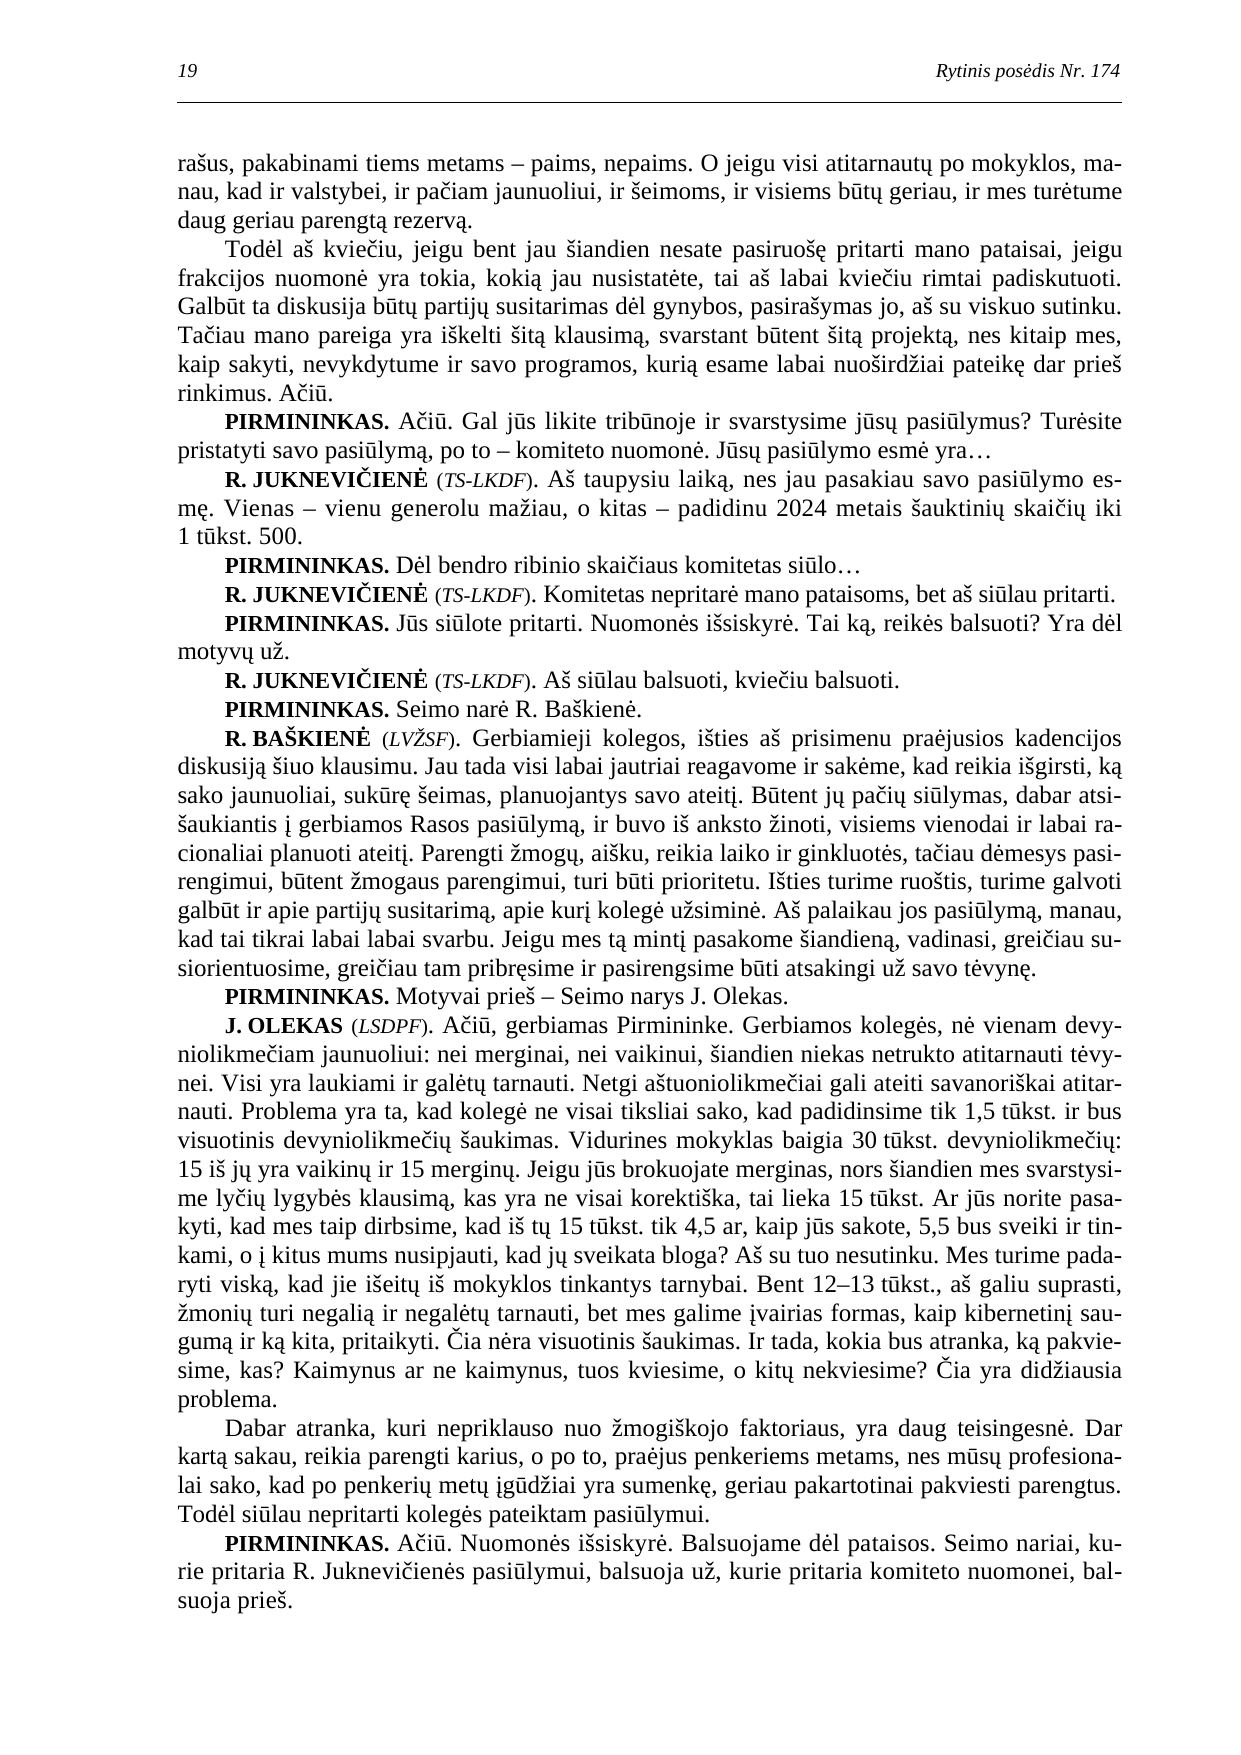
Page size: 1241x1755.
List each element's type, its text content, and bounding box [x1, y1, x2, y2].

text PIRMININKAS. Mo­ty­vai prieš – Sei­mo na­rys J. Ole­kas. [177, 981, 1122, 1010]
text PIRMININKAS. Jūs siū­lo­te pri­tar­ti. Nuo­mo­nės iš­si­sky­rė. Tai ką, rei­kės bal­suo­ti? Yra dėl mo­ty­vų už. [177, 608, 1122, 665]
text PIRMININKAS. Ačiū. Nuo­mo­nės iš­si­sky­rė. Bal­suo­ja­me dėl pa­tai­sos. Sei­mo na­riai, ku­rie pri­ta­ria R. Juk­ne­vi­čie­nės pa­siū­ly­mui, bal­suo­ja už, ku­rie pri­ta­ria ko­mi­te­to nuo­mo­nei, bal­suo­ja prieš. [177, 1528, 1122, 1614]
text ra­šus, pa­ka­bi­na­mi tiems me­tams – paims, ne­paims. O jei­gu vi­si ati­tar­nau­tų po mo­kyk­los, ma­nau, kad ir vals­ty­bei, ir pa­čiam jau­nuo­liui, ir šei­moms, ir vi­siems bū­tų ge­riau, ir mes tu­rė­tu­me daug ge­riau pa­reng­tą re­zer­vą. [177, 148, 1122, 234]
text PIRMININKAS. Dėl ben­dro ri­bi­nio skai­čiaus ko­mi­te­tas siū­lo… [177, 550, 1122, 579]
text R. BAŠKIENĖ (LVŽSF). Ger­bia­mie­ji ko­le­gos, iš­ties aš pri­si­me­nu pra­ėju­sios ka­den­ci­jos dis­ku­si­ją šiuo klau­si­mu. Jau ta­da vi­si la­bai jaut­riai re­a­ga­vo­me ir sa­kė­me, kad rei­kia iš­girs­ti, ką sa­ko jau­nuo­liai, su­kū­rę šei­mas, pla­nuo­jan­tys sa­vo at­ei­tį. Bū­tent jų pa­čių siū­ly­mas, da­bar at­si­šau­kian­tis į ger­bia­mos Ra­sos pa­siū­ly­mą, ir bu­vo iš anks­to ži­no­ti, vi­siems vie­no­dai ir la­bai ra­cio­na­liai pla­nuo­ti at­ei­tį. Pa­reng­ti žmo­gų, aiš­ku, rei­kia lai­ko ir gin­kluo­tės, ta­čiau dė­me­sys pa­si­ren­gi­mui, bū­tent žmo­gaus pa­ren­gi­mui, tu­ri bū­ti pri­ori­te­tu. Iš­ties tu­ri­me ruoš­tis, tu­ri­me gal­vo­ti gal­būt ir apie par­ti­jų su­si­ta­ri­mą, apie ku­rį ko­le­gė už­si­mi­nė. Aš pa­lai­kau jos pa­siū­ly­mą, ma­nau, kad tai tik­rai la­bai la­bai svar­bu. Jei­gu mes tą min­tį pa­sa­ko­me šian­die­ną, va­di­na­si, grei­čiau su­sio­rien­tuo­si­me, grei­čiau tam pri­brę­si­me ir pa­si­reng­si­me bū­ti at­sa­kin­gi už sa­vo tė­vy­nę. [177, 723, 1122, 981]
text Da­bar at­ran­ka, ku­ri ne­pri­klau­so nuo žmo­giš­ko­jo fak­to­riaus, yra daug tei­sin­ges­nė. Dar kar­tą sa­kau, rei­kia pa­reng­ti ka­rius, o po to, pra­ėjus pen­ke­riems me­tams, nes mū­sų pro­fe­sio­na­lai sa­ko, kad po pen­ke­rių me­tų įgū­džiai yra su­men­kę, ge­riau pa­kar­to­ti­nai pa­kvies­ti pa­reng­tus. To­dėl siū­lau ne­pri­tar­ti ko­le­gės pa­teik­tam pa­siū­ly­mui. [177, 1413, 1122, 1528]
text PIRMININKAS. Ačiū. Gal jūs li­ki­te tri­bū­no­je ir svars­ty­si­me jū­sų pa­siū­ly­mus? Tu­rė­si­te pri­sta­ty­ti sa­vo pa­siū­ly­mą, po to – ko­mi­te­to nuo­mo­nė. Jū­sų pa­siū­ly­mo es­mė yra… [177, 406, 1122, 464]
text J. OLEKAS (LSDPF). Ačiū, ger­bia­mas Pir­mi­nin­ke. Ger­bia­mos ko­le­gės, nė vie­nam de­vy­nio­lik­me­čiam jau­nuo­liui: nei mer­gi­nai, nei vai­ki­nui, šian­dien nie­kas ne­truk­to ati­tar­nau­ti tė­vy­nei. Vi­si yra lau­kia­mi ir ga­lė­tų tar­nau­ti. Net­gi aš­tuo­nio­lik­me­čiai ga­li at­ei­ti sa­va­no­riš­kai ati­tar­nau­ti. Pro­ble­ma yra ta, kad ko­le­gė ne vi­sai tiks­liai sa­ko, kad pa­di­din­si­me tik 1,5 tūkst. ir bus vi­suo­ti­nis de­vy­nio­lik­me­čių šau­ki­mas. Vi­du­ri­nes mo­kyk­las bai­gia 30 tūkst. de­vy­nio­lik­me­čių: 15 iš jų yra vai­ki­nų ir 15 mer­gi­nų. Jei­gu jūs bro­kuo­ja­te mer­gi­nas, nors šian­dien mes svars­ty­si­me ly­čių ly­gy­bės klau­si­mą, kas yra ne vi­sai ko­rek­tiš­ka, tai lie­ka 15 tūkst. Ar jūs no­ri­te pa­sa­ky­ti, kad mes taip dirb­si­me, kad iš tų 15 tūkst. tik 4,5 ar, kaip jūs sa­ko­te, 5,5 bus svei­ki ir tin­ka­mi, o į ki­tus mums nu­si­pjau­ti, kad jų svei­ka­ta blo­ga? Aš su tuo ne­su­tin­ku. Mes tu­ri­me pa­da­ry­ti vis­ką, kad jie iš­ei­tų iš mo­kyk­los tin­kan­tys tar­ny­bai. Bent 12–13 tūkst., aš ga­liu su­pras­ti, žmo­nių tu­ri ne­ga­lią ir ne­ga­lė­tų tar­nau­ti, bet mes ga­li­me įvai­rias for­mas, kaip ki­ber­ne­ti­nį sau­gu­mą ir ką ki­ta, pri­tai­ky­ti. Čia nė­ra vi­suo­ti­nis šau­ki­mas. Ir ta­da, ko­kia bus at­ran­ka, ką pa­kvie­si­me, kas? Kai­my­nus ar ne kai­my­nus, tuos kvie­si­me, o ki­tų ne­kvie­si­me? Čia yra di­džiau­sia pro­ble­ma. [177, 1010, 1122, 1413]
text To­dėl aš kvie­čiu, jei­gu bent jau šian­dien ne­sa­te pa­si­ruo­šę pri­tar­ti ma­no pa­tai­sai, jei­gu frak­ci­jos nuo­mo­nė yra to­kia, ko­kią jau nu­si­sta­tė­te, tai aš la­bai kvie­čiu rim­tai pa­dis­ku­tuo­ti. Gal­būt ta dis­ku­si­ja bū­tų par­ti­jų su­si­ta­ri­mas dėl gy­ny­bos, pa­si­ra­šy­mas jo, aš su vis­kuo su­tin­ku. Ta­čiau ma­no pa­rei­ga yra iš­kel­ti ši­tą klau­si­mą, svars­tant bū­tent ši­tą pro­jek­tą, nes ki­taip mes, kaip sa­ky­ti, ne­vyk­dy­tu­me ir sa­vo pro­gra­mos, ku­rią esa­me la­bai nuo­šir­džiai pa­tei­kę dar prieš rin­ki­mus. Ačiū. [177, 234, 1122, 406]
text R. JUKNEVIČIENĖ (TS-LKDF). Aš siū­lau bal­suo­ti, kvie­čiu bal­suo­ti. [177, 665, 1122, 694]
text R. JUKNEVIČIENĖ (TS-LKDF). Aš tau­py­siu lai­ką, nes jau pa­sa­kiau sa­vo pa­siū­ly­mo es­mę. Vie­nas – vie­nu ge­ne­ro­lu ma­žiau, o ki­tas – pa­di­di­nu 2024 me­tais šauk­ti­nių skai­čių iki 1 tūkst. 500. [177, 464, 1122, 550]
text R. JUKNEVIČIENĖ (TS-LKDF). Ko­mi­te­tas ne­pri­ta­rė ma­no pa­tai­soms, bet aš siū­lau pri­tar­ti. [177, 579, 1122, 608]
text PIRMININKAS. Sei­mo na­rė R. Baš­kie­nė. [177, 694, 1122, 723]
